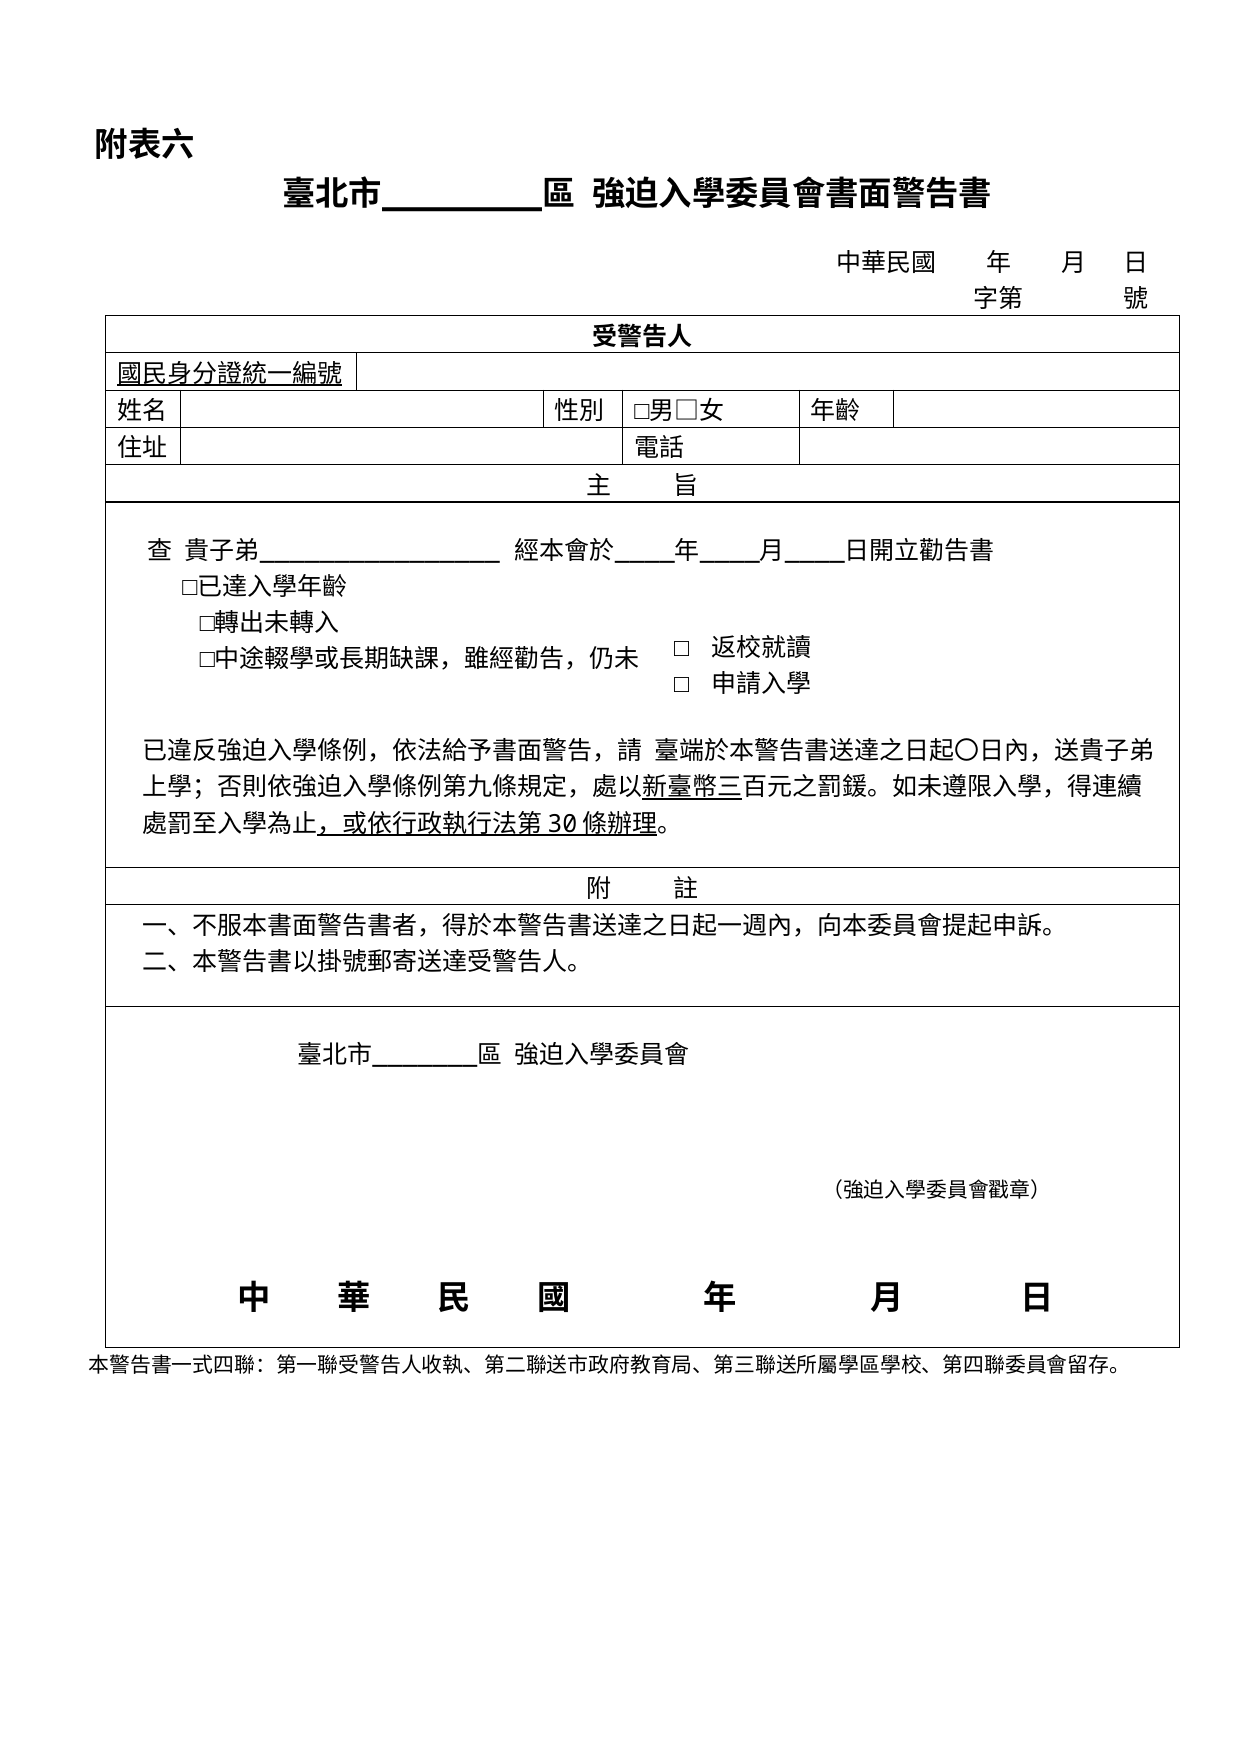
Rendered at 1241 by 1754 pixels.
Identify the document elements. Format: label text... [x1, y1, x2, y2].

text 字第 號 [94, 279, 1148, 315]
table_cell 主 旨 [106, 465, 1179, 501]
table_cell 電話 [623, 428, 799, 464]
table_cell [357, 353, 1179, 389]
table_cell 性別 [544, 391, 622, 427]
text 附表六 [94, 118, 1162, 166]
table_cell 查 貴子弟________________ 經本會於____年____月____日開立勸告書 □已達入學年齡 □轉出未轉入 □中途輟學或長期缺課，雖經勸告，仍未 已違反強迫入學條例，依法給予書面警告，請 臺端於本警告書送達之日起〇日內，送貴子弟 上學；否則依強迫入學條例第九條規定，處以新臺幣三百元之罰鍰。如未遵限入學，得連續 處罰至入學為止，或依行政執行法第30條辦理。 [106, 503, 1154, 867]
text 臺北市________區 強迫入學委員會書面警告書 [94, 166, 1236, 215]
table_cell □男□女 [623, 391, 799, 427]
table_cell [1154, 503, 1179, 867]
table_cell 一、不服本書面警告書者，得於本警告書送達之日起一週內，向本委員會提起申訴。 二、本警告書以掛號郵寄送達受警告人。 [106, 905, 1179, 1006]
table_header 受警告人 [106, 316, 1179, 352]
table_cell 住址 [106, 428, 180, 464]
table_cell [894, 391, 1179, 427]
table_cell 臺北市_______區 強迫入學委員會 （強迫入學委員會戳章） 中 華 民 國 年 月 日 [106, 1007, 1179, 1347]
table_cell 姓名 [106, 391, 180, 427]
table_cell [181, 428, 622, 464]
table_cell 年齡 [800, 391, 893, 427]
text 本警告書一式四聯：第一聯受警告人收執、第二聯送市政府教育局、第三聯送所屬學區學校、第四聯委員會留存。 [76, 1348, 1194, 1378]
table_cell 國民身分證統一編號 [106, 353, 356, 389]
table_cell [800, 428, 1179, 464]
table_cell 附 註 [106, 868, 1179, 904]
text 中華民國 年 月 日 [94, 242, 1148, 279]
table_cell [181, 391, 543, 427]
